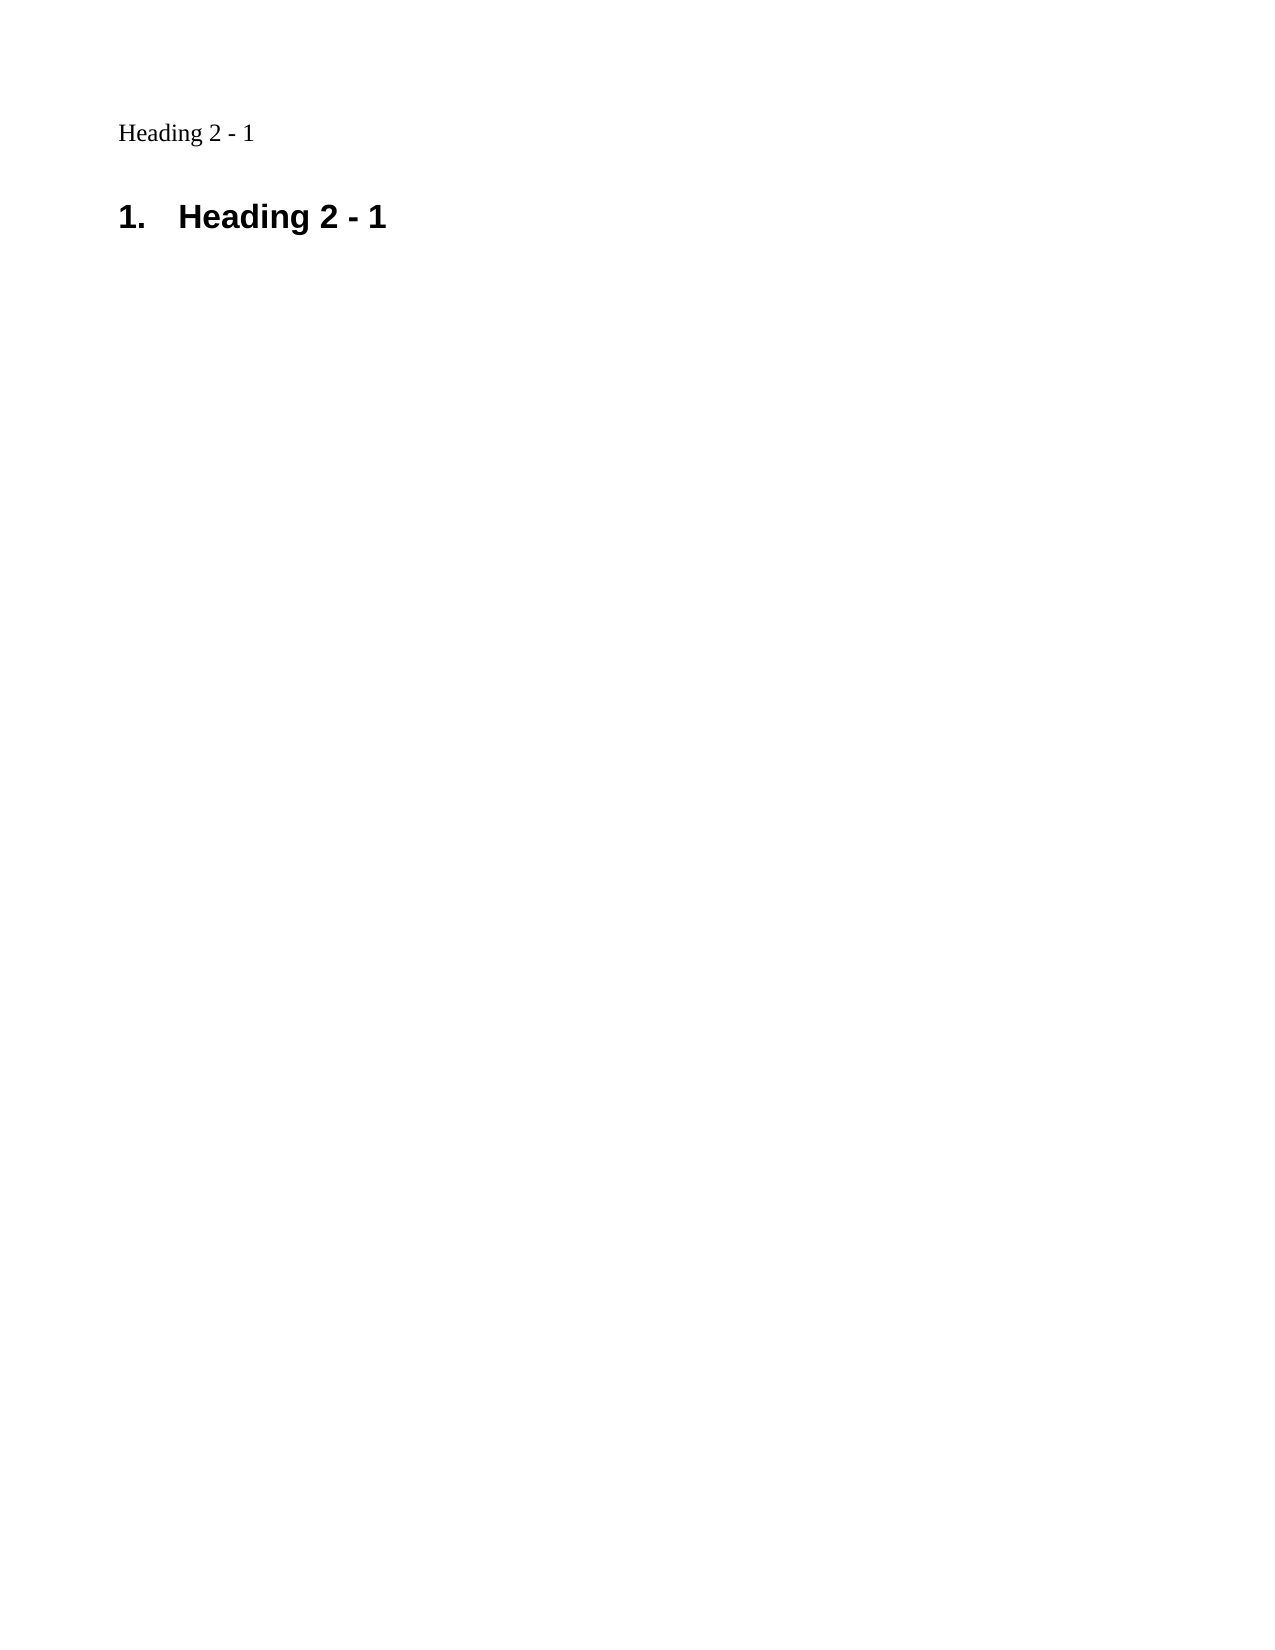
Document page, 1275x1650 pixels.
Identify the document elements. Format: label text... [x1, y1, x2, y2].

subtitle Heading 2 - 1 [118, 197, 1157, 236]
